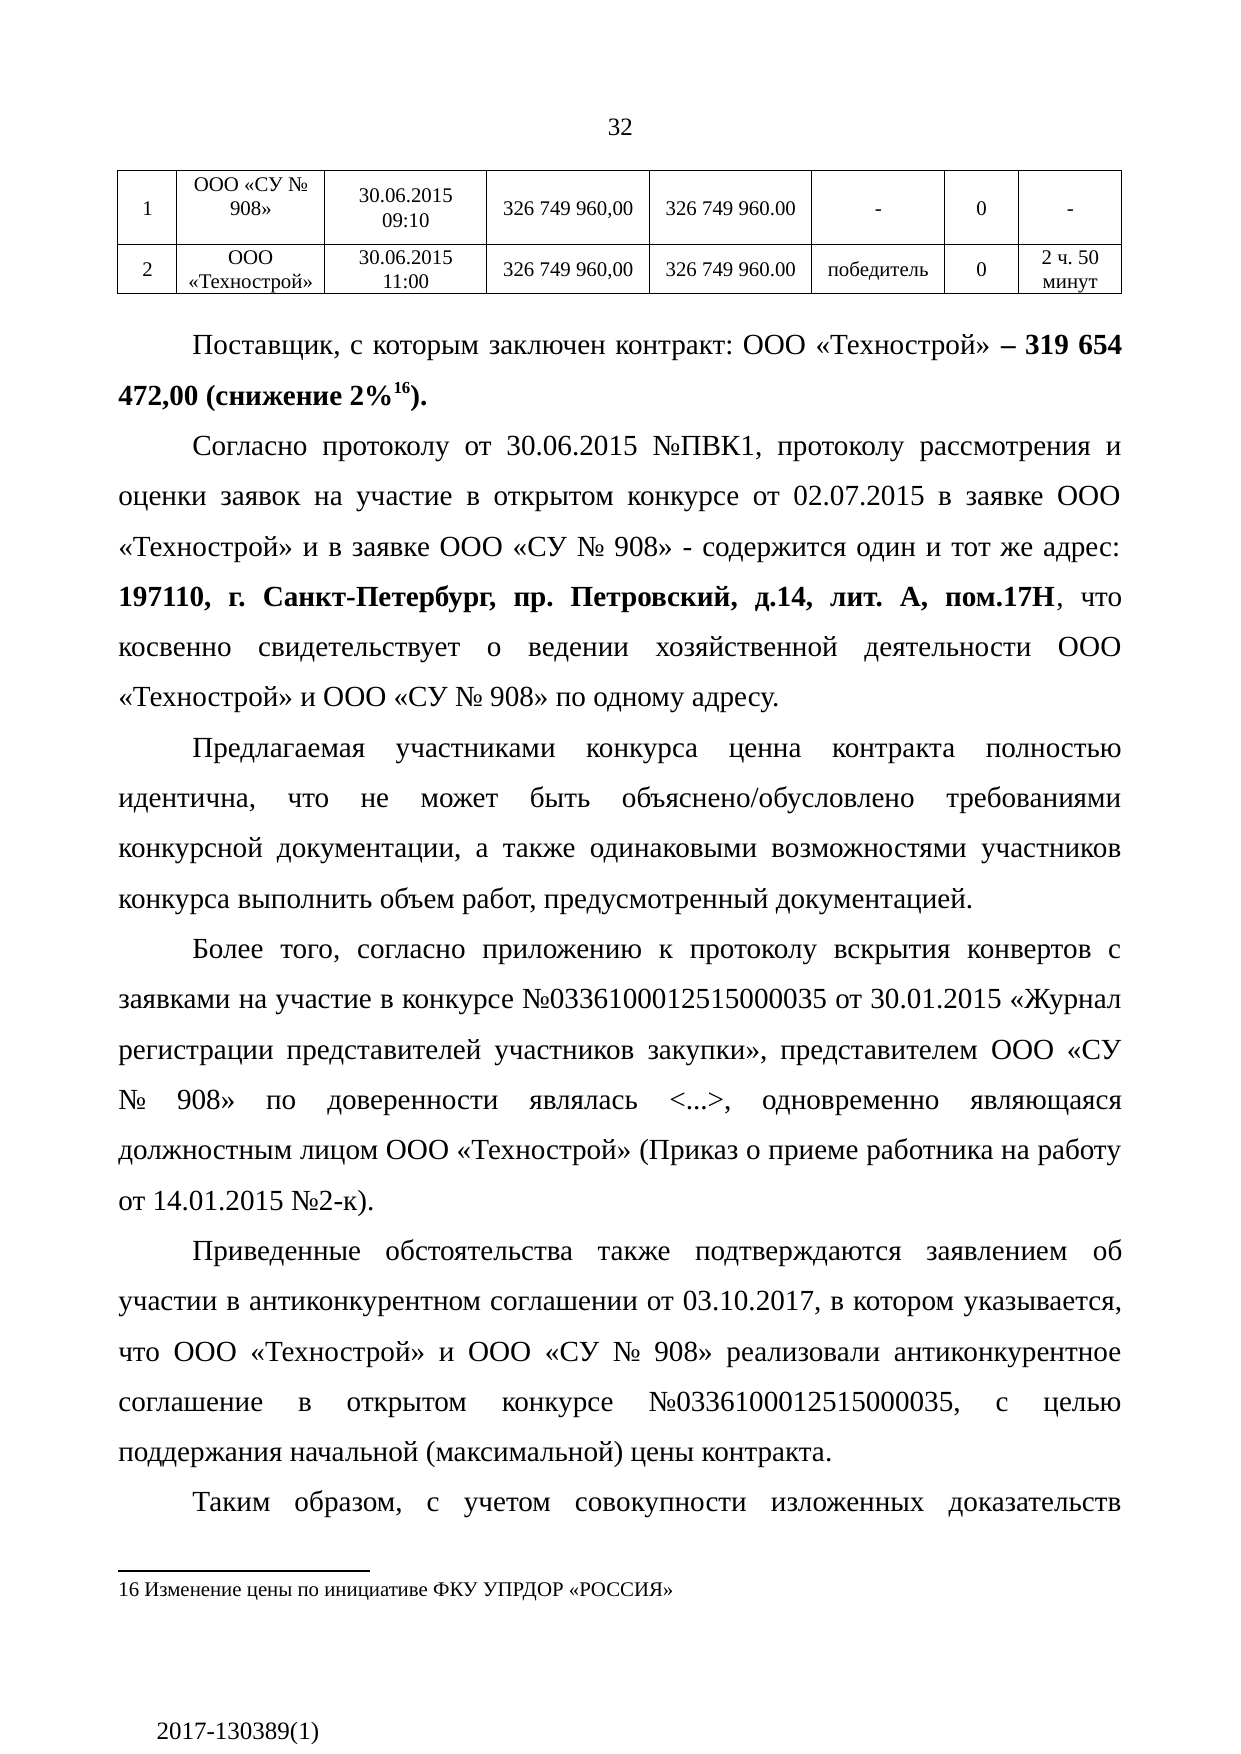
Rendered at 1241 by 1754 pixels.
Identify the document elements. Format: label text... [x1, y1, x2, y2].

table_cell 0 [945, 171, 1018, 244]
table_cell 2 [118, 245, 176, 293]
text Предлагаемая участниками конкурса ценна контракта полностью идентична, что не может быть объяснено/обусловлено требованиями конкурсной документации, а также одинаковыми возможностями участников конкурса выполнить объем работ, предусмотренный документацией. [118, 730, 1122, 914]
table_cell 326 749 960,00 [487, 171, 649, 244]
text Изменение цены по инициативе ФКУ УПРДОР «РОССИЯ» [118, 1577, 1122, 1601]
table_cell - [1019, 171, 1121, 244]
table_cell - [812, 171, 944, 244]
table_cell 326 749 960.00 [650, 171, 811, 244]
table_cell ООО «СУ № 908» [177, 171, 324, 244]
table_cell 326 749 960,00 [487, 245, 649, 293]
table_cell 30.06.2015 11:00 [325, 245, 486, 293]
text Более того, согласно приложению к протоколу вскрытия конвертов с заявками на участие в конкурсе №0336100012515000035 от 30.01.2015 «Журнал регистрации представителей участников закупки», представителем ООО «СУ № 908» по доверенности являлась <...>, одновременно являющаяся должностным лицом ООО «Технострой» (Приказ о приеме работника на работу от 14.01.2015 №2-к). [118, 931, 1122, 1216]
text Таким образом, с учетом совокупности изложенных доказательств [118, 1484, 1122, 1518]
text Поставщик, с которым заключен контракт: ООО «Технострой» – 319 654 472,00 (снижение 2%). [118, 327, 1122, 411]
text Согласно протоколу от 30.06.2015 №ПВК1, протоколу рассмотрения и оценки заявок на участие в открытом конкурсе от 02.07.2015 в заявке ООО «Технострой» и в заявке ООО «СУ № 908» - содержится один и тот же адрес: 197110, г. Санкт-Петербург, пр. Петровский, д.14, лит. А, пом.17Н, что косвенно свидетельствует о ведении хозяйственной деятельности ООО «Технострой» и ООО «СУ № 908» по одному адресу. [118, 428, 1122, 713]
table_cell победитель [812, 245, 944, 293]
table_cell 1 [118, 171, 176, 244]
table_cell 0 [945, 245, 1018, 293]
table_cell 326 749 960.00 [650, 245, 811, 293]
table_cell ООО «Технострой» [177, 245, 324, 293]
table_cell 2 ч. 50 минут [1019, 245, 1121, 293]
table_cell 30.06.2015 09:10 [325, 171, 486, 244]
text Приведенные обстоятельства также подтверждаются заявлением об участии в антиконкурентном соглашении от 03.10.2017, в котором указывается, что ООО «Технострой» и ООО «СУ № 908» реализовали антиконкурентное соглашение в открытом конкурсе №0336100012515000035, с целью поддержания начальной (максимальной) цены контракта. [118, 1233, 1122, 1468]
